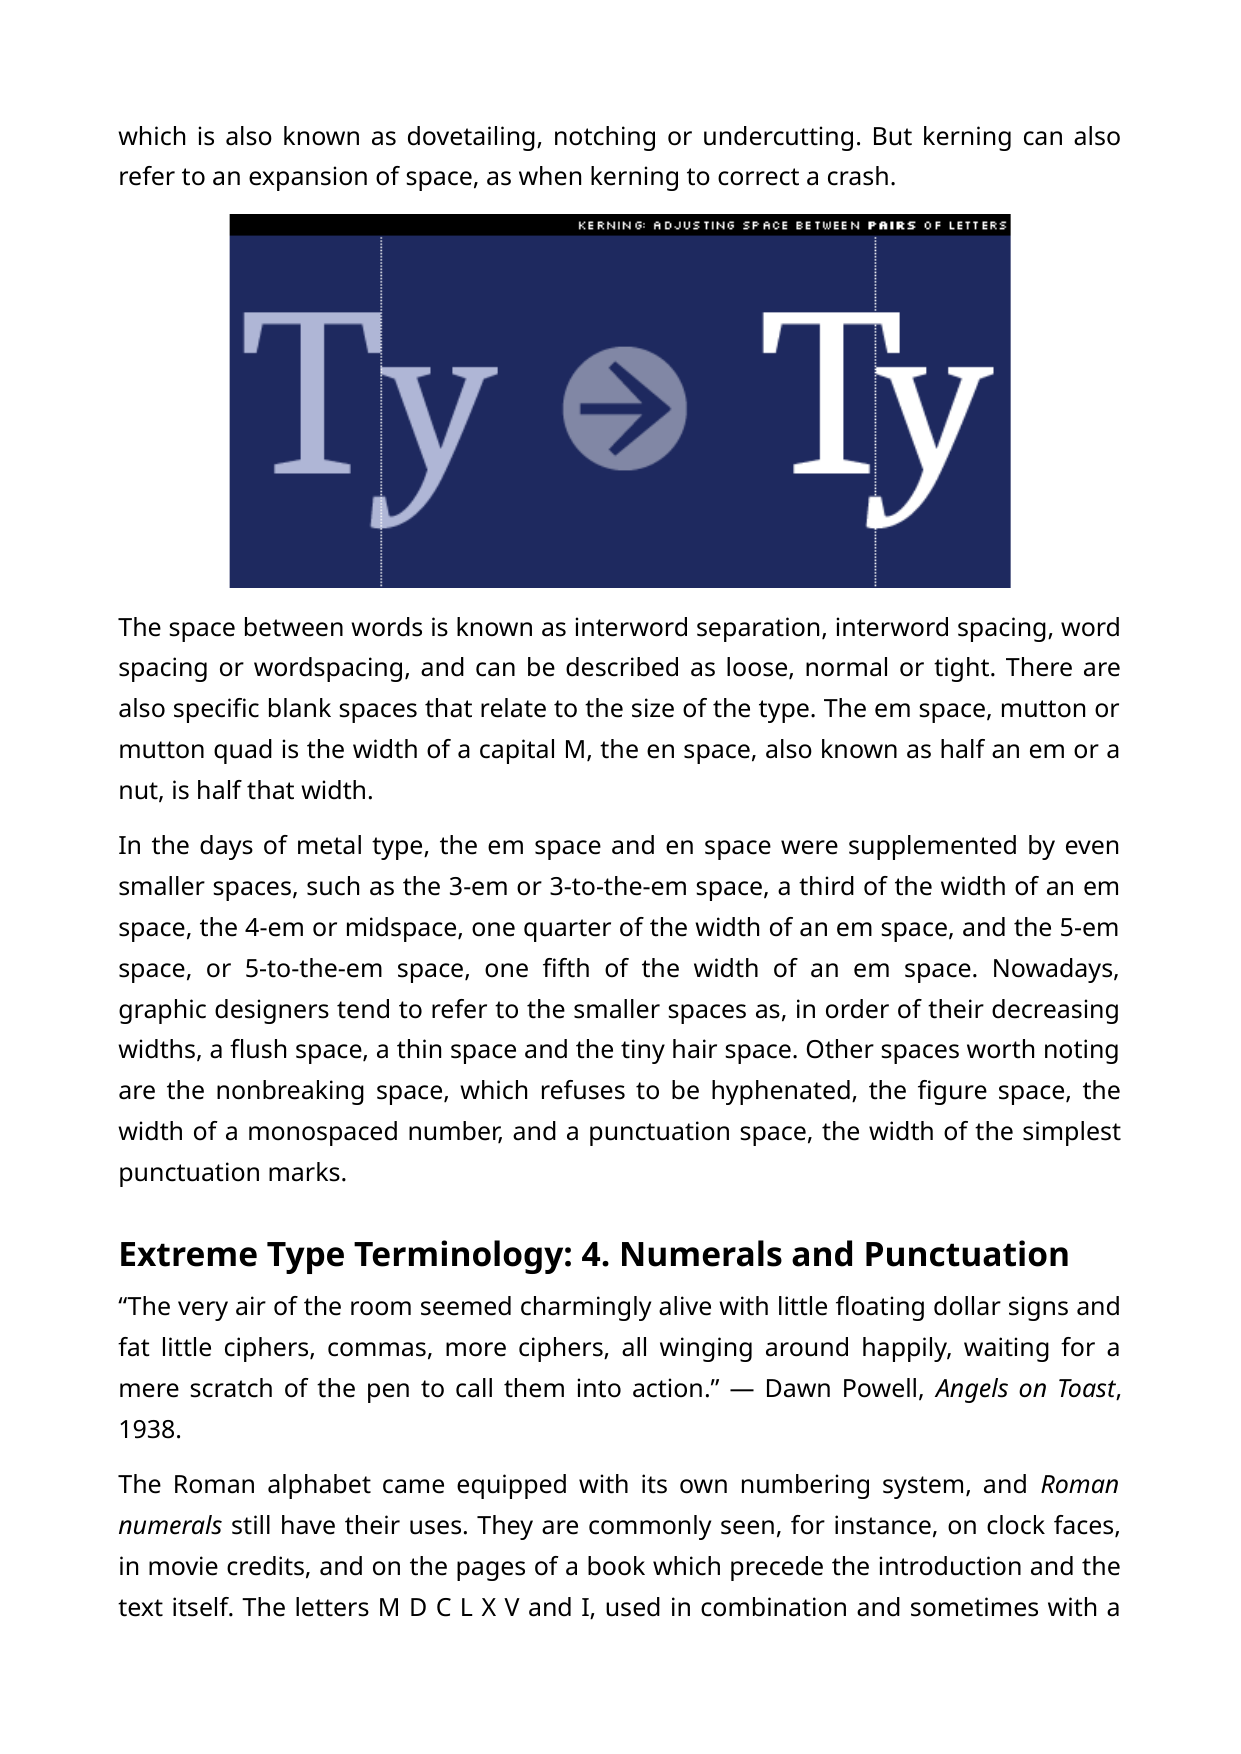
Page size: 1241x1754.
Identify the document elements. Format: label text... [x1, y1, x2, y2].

text In the days of metal type, the em space and en space were supplemented by even smaller spaces, such as the 3-em or 3-to-the-em space, a third of the width of an em space, the 4-em or midspace, one quarter of the width of an em space, and the 5-em space, or 5-to-the-em space, one fifth of the width of an em space. Nowadays, graphic designers tend to refer to the smaller spaces as, in order of their decreasing widths, a flush space, a thin space and the tiny hair space. Other spaces worth noting are the nonbreaking space, which refuses to be hyphenated, the figure space, the width of a monospaced number, and a punctuation space, the width of the simplest punctuation marks. [118, 828, 1122, 1189]
subtitle Extreme Type Terminology: 4. Numerals and Punctuation [118, 1231, 1122, 1277]
text The Roman alphabet came equipped with its own numbering system, and Roman numerals still have their uses. They are commonly seen, for instance, on clock faces, in movie credits, and on the pages of a book which precede the introduction and the text itself. The letters M D C L X V and I, used in combination and sometimes with a [118, 1467, 1122, 1623]
text “The very air of the room seemed charmingly alive with little floating dollar signs and fat little ciphers, commas, more ciphers, all winging around happily, waiting for a mere scratch of the pen to call them into action.” — Dawn Powell, Angels on Toast, 1938. [118, 1289, 1122, 1446]
picture [229, 214, 1011, 588]
text which is also known as dovetailing, notching or undercutting. But kerning can also refer to an expansion of space, as when kerning to correct a crash. [118, 118, 1122, 193]
text The space between words is known as interword separation, interword spacing, word spacing or wordspacing, and can be described as loose, normal or tight. There are also specific blank spaces that relate to the size of the type. The em space, mutton or mutton quad is the width of a capital M, the en space, also known as half an em or a nut, is half that width. [118, 609, 1122, 807]
